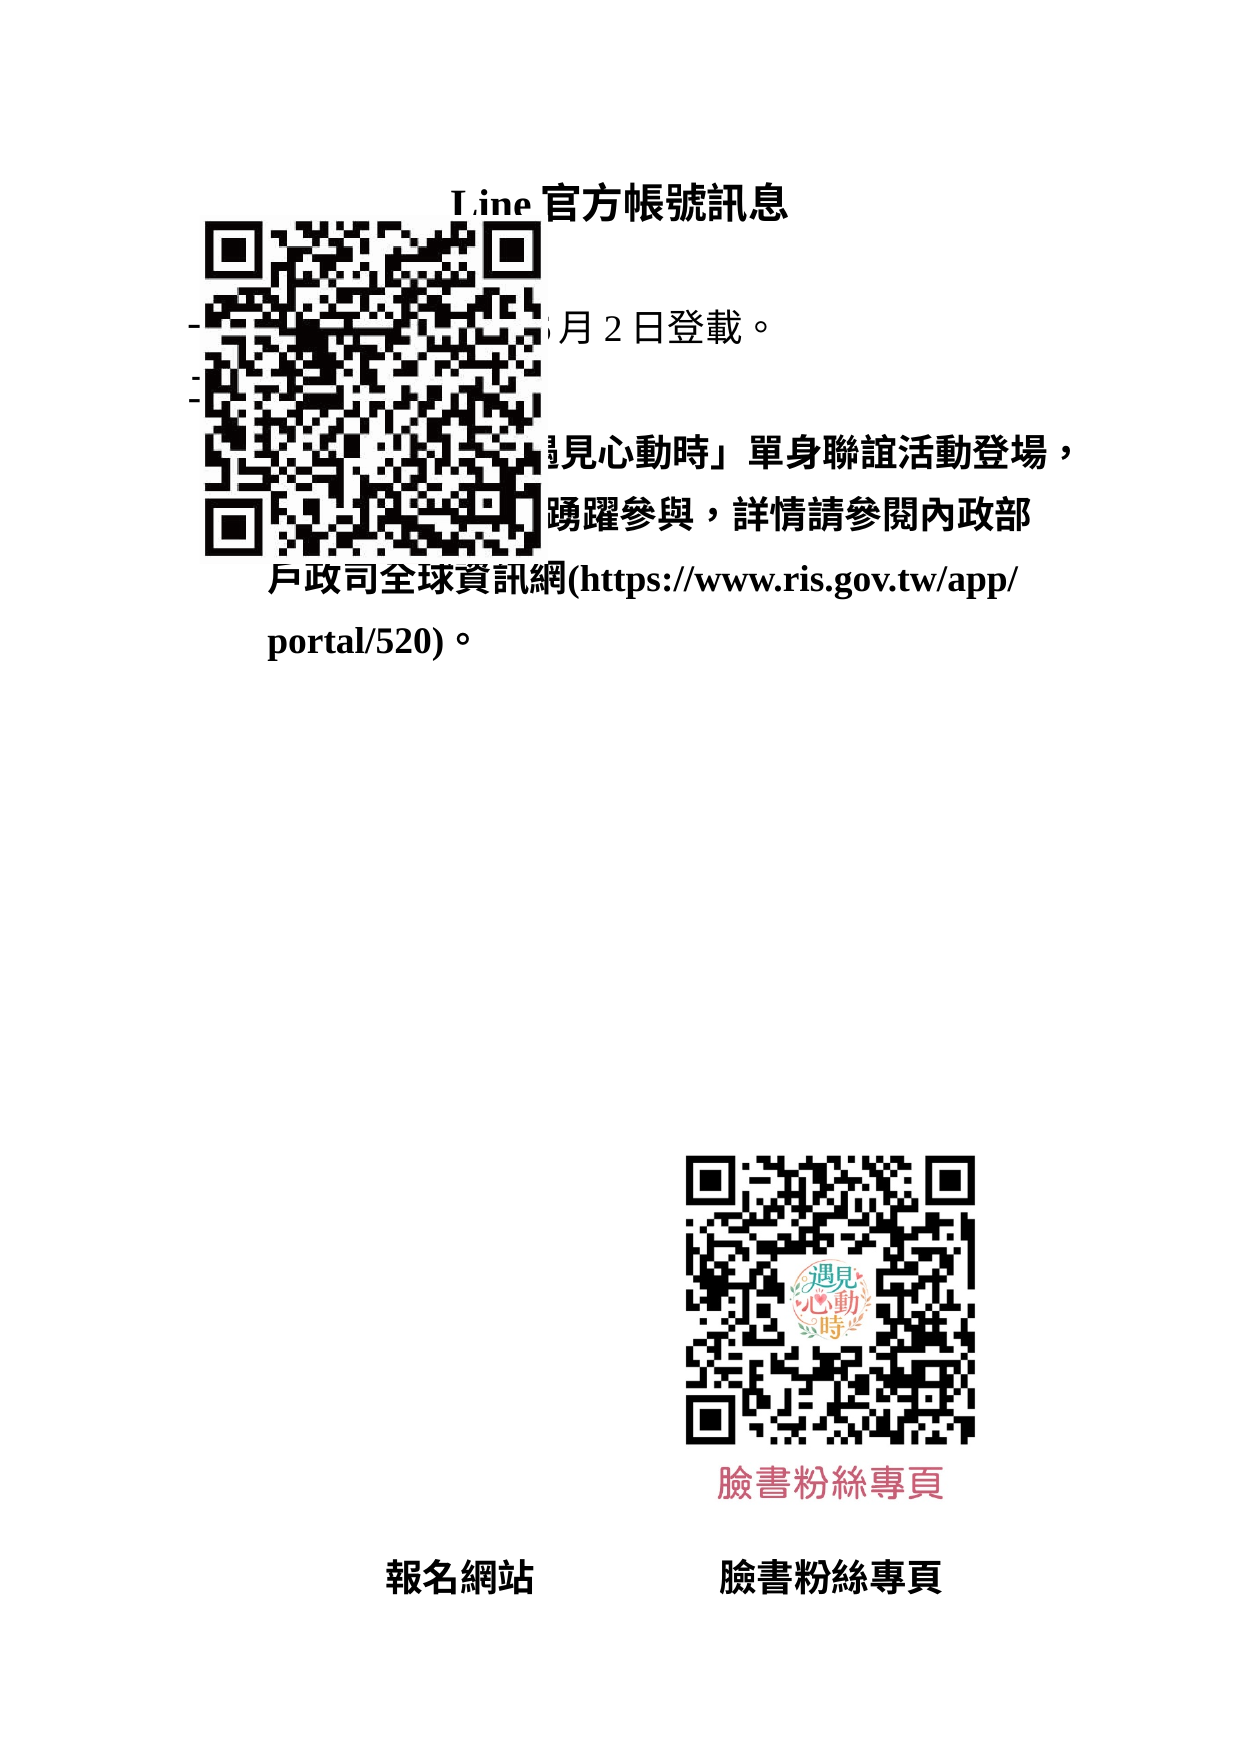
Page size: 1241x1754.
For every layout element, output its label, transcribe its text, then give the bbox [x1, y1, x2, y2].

text 內政部115年「遇見心動時」單身聯誼活動登場，共14梯次，歡迎踴躍參與，詳情請參閱內政部戶政司全球資訊網(https://www.ris.gov.tw/app/portal/520)。 [266, 408, 1053, 658]
text 一、敬請於即日起至6月2日登載。 [549, 283, 1053, 346]
table_header [267, 721, 653, 1533]
table_cell 臉書粉絲專頁 [653, 1533, 1053, 1596]
text 二、登載內容： [549, 346, 1053, 408]
table_cell 報名網站 [267, 1533, 653, 1596]
text 二、登載內容： [187, 346, 199, 408]
text Line官方帳號訊息 [187, 158, 1053, 221]
table_header [653, 721, 1053, 1533]
text 一、敬請於即日起至6月2日登載。 [187, 283, 199, 346]
